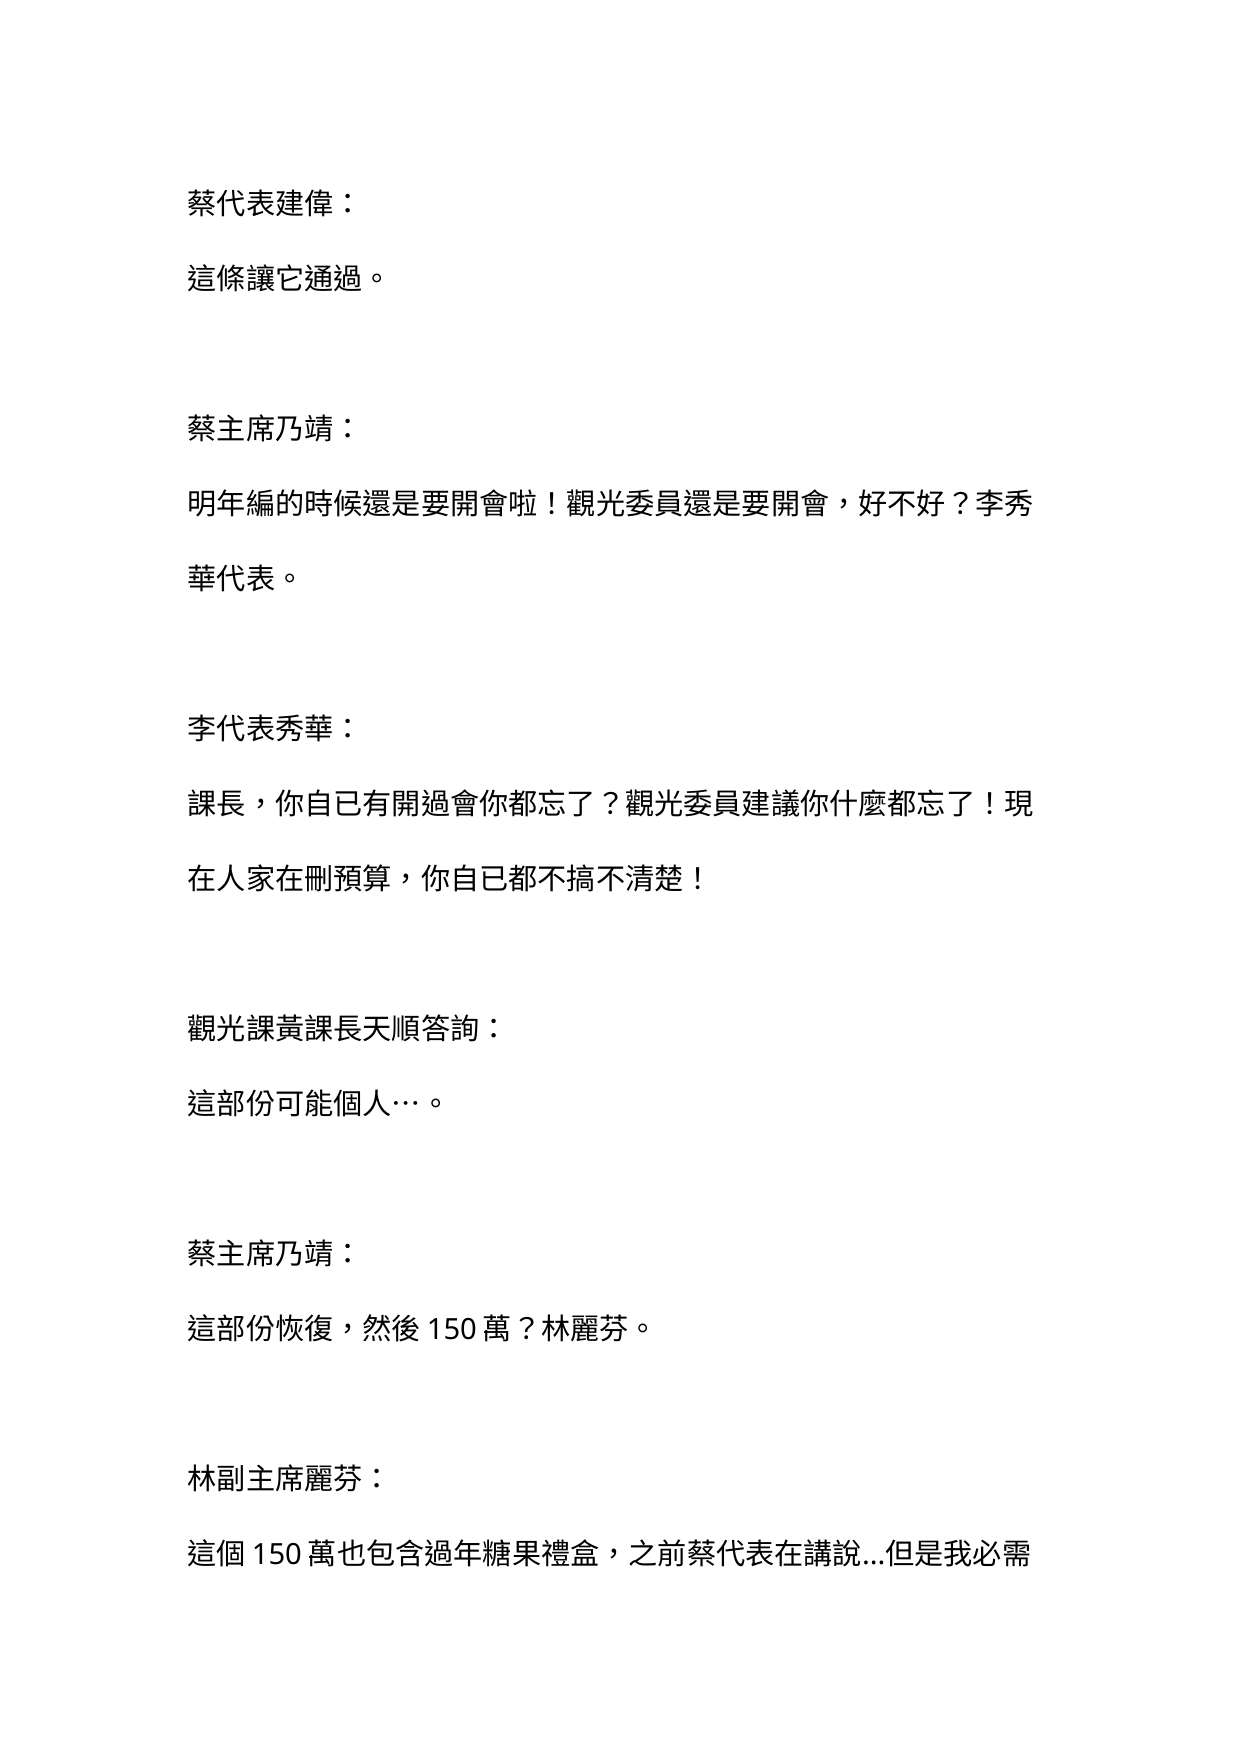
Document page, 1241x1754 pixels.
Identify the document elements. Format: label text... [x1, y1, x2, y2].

text 林副主席麗芬： [187, 1439, 1053, 1514]
text 明年編的時候還是要開會啦！觀光委員還是要開會，好不好？李秀華代表。 [187, 464, 1053, 614]
text 課長，你自已有開過會你都忘了？觀光委員建議你什麼都忘了！現在人家在刪預算，你自已都不搞不清楚！ [187, 764, 1053, 914]
text 蔡代表建偉： [187, 164, 1053, 239]
text 這個150萬也包含過年糖果禮盒，之前蔡代表在講說...但是我必需要講說，有人跟我提「你們金湖很好耶！都有過年可以放一些糖果東西，還不錯！別的鄉鎮都沒有！」我是有聽這樣子。我們就是被誇獎，過年喜氣一點，每家戶發一個。 [187, 1514, 1053, 1589]
text 這條讓它通過。 [187, 239, 1053, 314]
text 這部份可能個人…。 [187, 1064, 1053, 1139]
text 蔡主席乃靖： [187, 1214, 1053, 1289]
text 蔡主席乃靖： [187, 389, 1053, 464]
text 李代表秀華： [187, 689, 1053, 764]
text 觀光課黃課長天順答詢： [187, 989, 1053, 1064]
text 這部份恢復，然後150萬？林麗芬。 [187, 1289, 1053, 1364]
